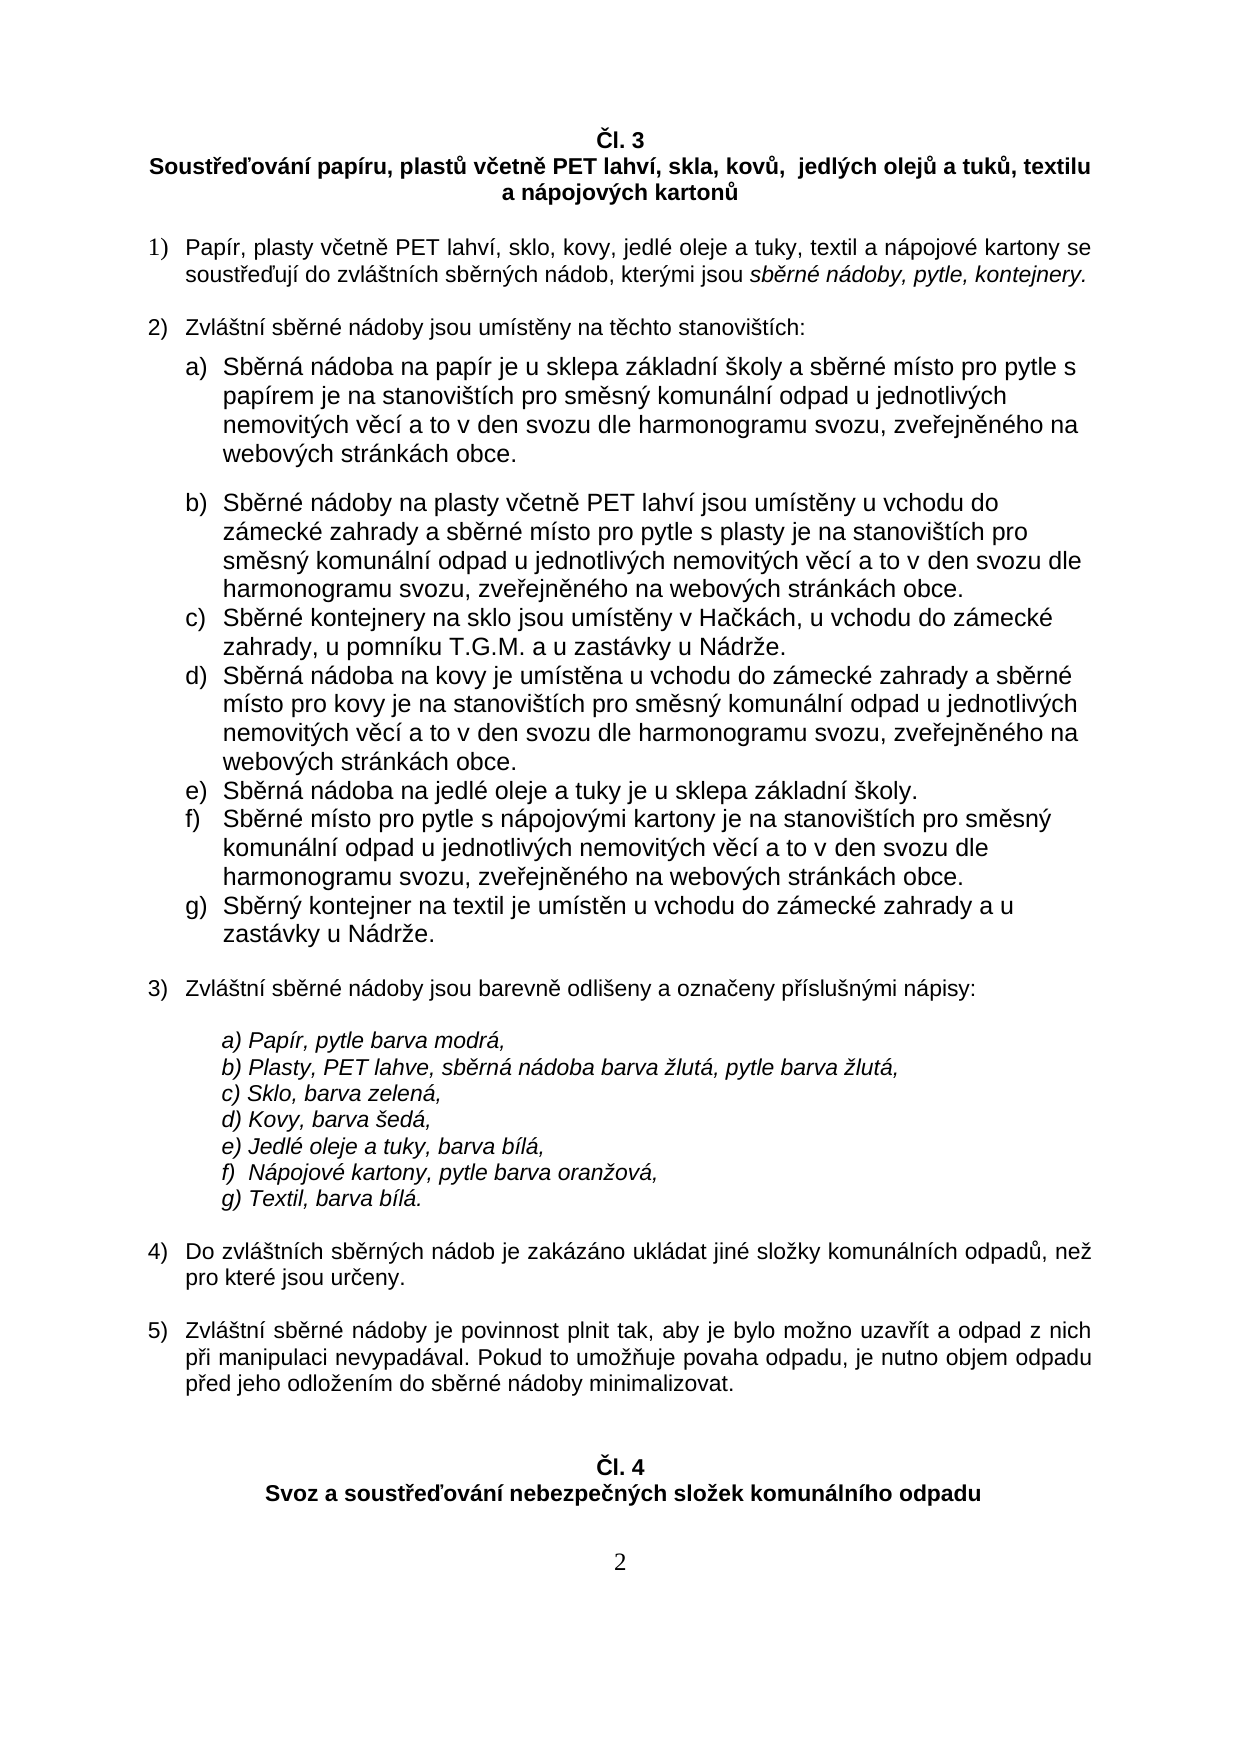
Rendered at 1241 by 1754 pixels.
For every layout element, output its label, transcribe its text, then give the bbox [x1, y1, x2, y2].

text b) Plasty, PET lahve, sběrná nádoba barva žlutá, pytle barva žlutá, [221, 1053, 1092, 1080]
list Zvláštní sběrné nádoby jsou umístěny na těchto stanovištích: [148, 313, 1092, 340]
list Sběrná nádoba na kovy je umístěna u vchodu do zámecké zahrady a sběrné místo pro kovy je na stanovištích pro směsný komunální odpad u jednotlivých nemovitých věcí a to v den svozu dle harmonogramu svozu, zveřejněného na webových stránkách obce. [185, 661, 1092, 776]
text g) Textil, barva bílá. [221, 1185, 1092, 1212]
list Sběrná nádoba na jedlé oleje a tuky je u sklepa základní školy. [185, 776, 1092, 804]
text f) Nápojové kartony, pytle barva oranžová, [221, 1159, 1092, 1185]
list Sběrné kontejnery na sklo jsou umístěny v Hačkách, u vchodu do zámecké zahrady, u pomníku T.G.M. a u zastávky u Nádrže. [185, 603, 1092, 661]
subtitle Svoz a soustřeďování nebezpečných složek komunálního odpadu [148, 1480, 1092, 1506]
text a) Papír, pytle barva modrá, [221, 1027, 1092, 1053]
list Do zvláštních sběrných nádob je zakázáno ukládat jiné složky komunálních odpadů, než pro které jsou určeny. [148, 1238, 1092, 1291]
text Čl. 3 [148, 127, 1092, 153]
list Sběrné nádoby na plasty včetně PET lahví jsou umístěny u vchodu do zámecké zahrady a sběrné místo pro pytle s plasty je na stanovištích pro směsný komunální odpad u jednotlivých nemovitých věcí a to v den svozu dle harmonogramu svozu, zveřejněného na webových stránkách obce. [185, 488, 1092, 603]
subtitle Čl. 4 [148, 1454, 1092, 1480]
list Zvláštní sběrné nádoby jsou barevně odlišeny a označeny příslušnými nápisy: [148, 974, 1092, 1001]
list Papír, plasty včetně PET lahví, sklo, kovy, jedlé oleje a tuky, textil a nápojové kartony se soustřeďují do zvláštních sběrných nádob, kterými jsou sběrné nádoby, pytle, kontejnery. [148, 232, 1092, 287]
text e) Jedlé oleje a tuky, barva bílá, [221, 1133, 1092, 1159]
text c) Sklo, barva zelená, [221, 1080, 1092, 1106]
list Sběrné místo pro pytle s nápojovými kartony je na stanovištích pro směsný komunální odpad u jednotlivých nemovitých věcí a to v den svozu dle harmonogramu svozu, zveřejněného na webových stránkách obce. [185, 804, 1092, 891]
subtitle Soustřeďování papíru, plastů včetně PET lahví, skla, kovů, jedlých olejů a tuků, textilu a nápojových kartonů [148, 153, 1092, 206]
text d) Kovy, barva šedá, [221, 1106, 1092, 1133]
list Sběrný kontejner na textil je umístěn u vchodu do zámecké zahrady a u zastávky u Nádrže. [185, 891, 1092, 948]
list Zvláštní sběrné nádoby je povinnost plnit tak, aby je bylo možno uzavřít a odpad z nich při manipulaci nevypadával. Pokud to umožňuje povaha odpadu, je nutno objem odpadu před jeho odložením do sběrné nádoby minimalizovat. [148, 1317, 1092, 1396]
list Sběrná nádoba na papír je u sklepa základní školy a sběrné místo pro pytle s papírem je na stanovištích pro směsný komunální odpad u jednotlivých nemovitých věcí a to v den svozu dle harmonogramu svozu, zveřejněného na webových stránkách obce. [185, 352, 1092, 467]
